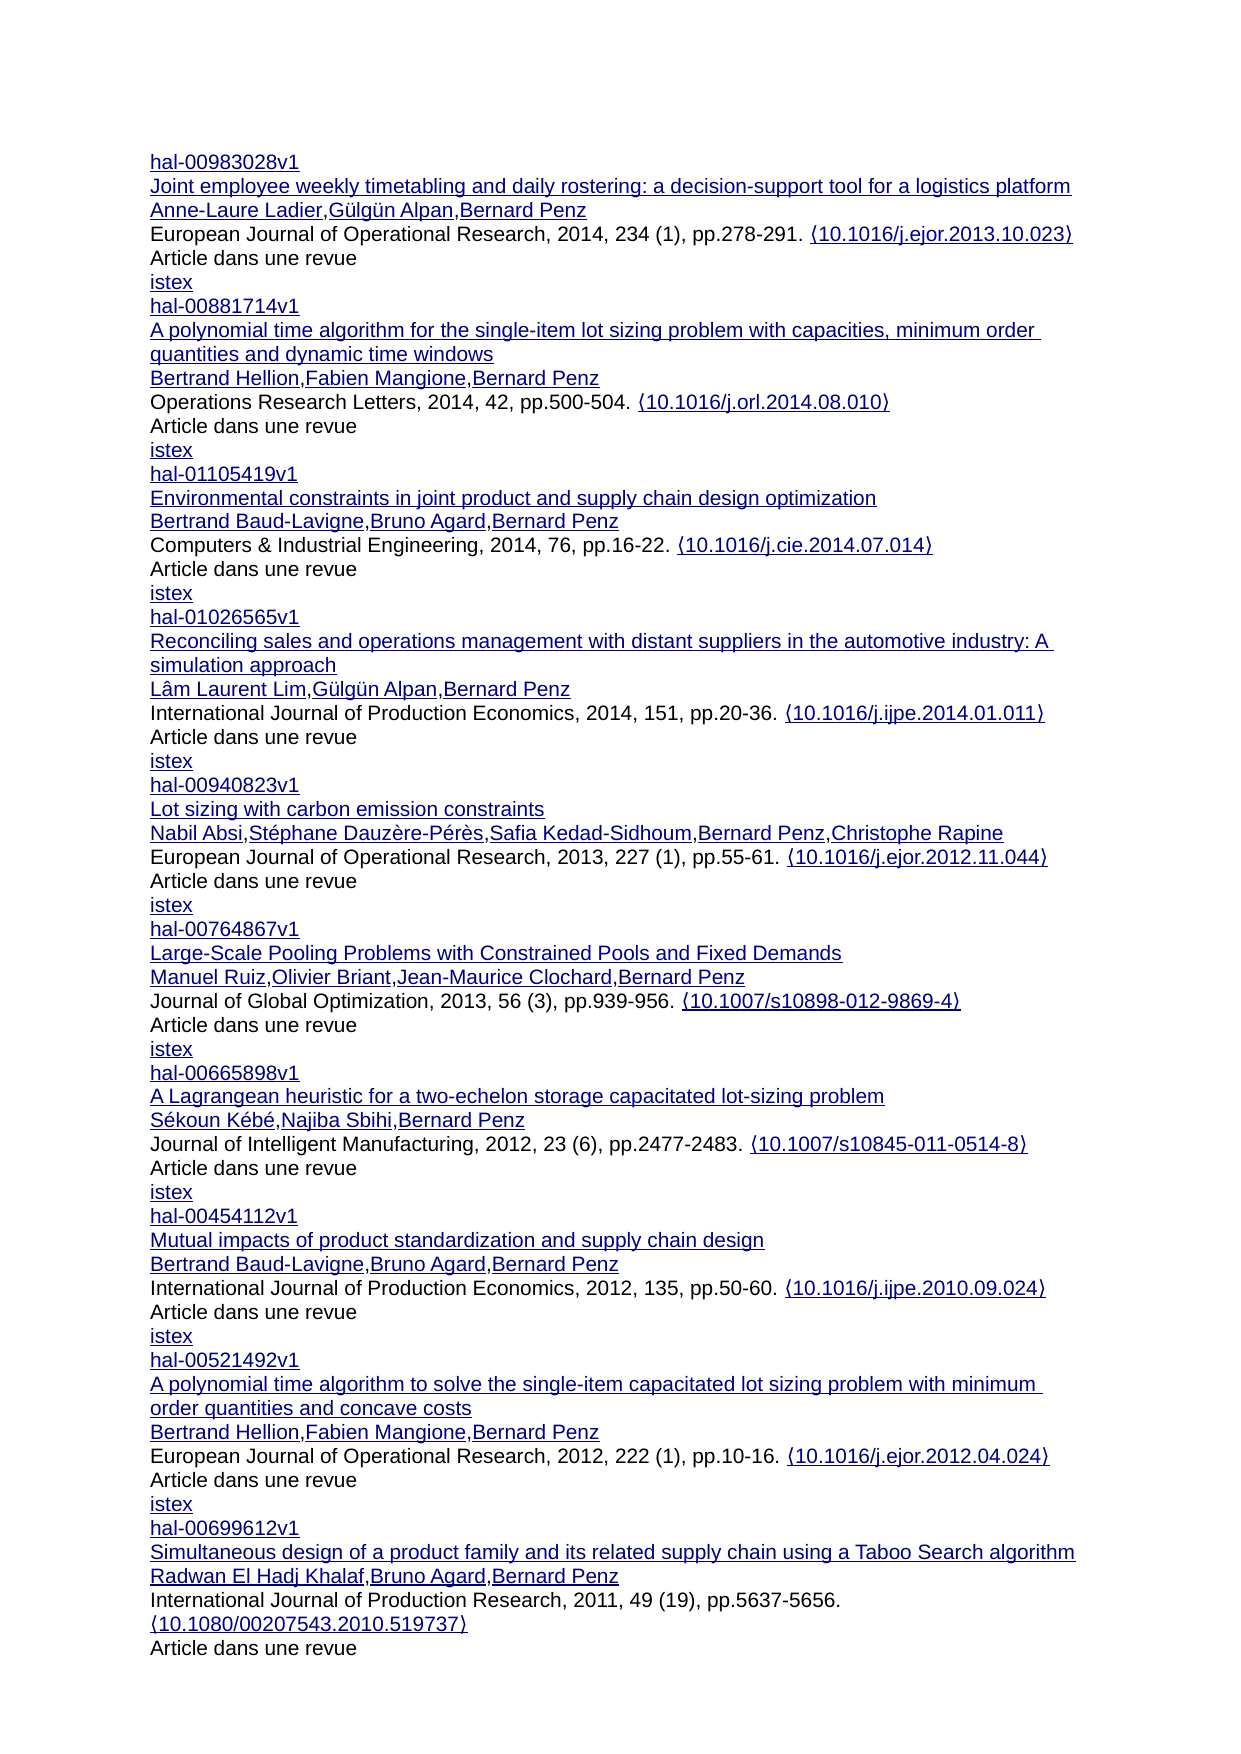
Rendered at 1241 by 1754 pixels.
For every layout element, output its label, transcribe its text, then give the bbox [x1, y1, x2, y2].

table_cell Environmental constraints in joint product and supply chain design optimization Bertrand Baud-Lavigne,Bruno Agard,Bernard Penz Computers & Industrial Engineering, 2014, 76, pp.16-22. ⟨10.1016/j.cie.2014.07.014⟩ Article dans une revue istex hal-01026565v1 [150, 485, 1090, 629]
table_cell Reconciling sales and operations management with distant suppliers in the automotive industry: A simulation approach Lâm Laurent Lim,Gülgün Alpan,Bernard Penz International Journal of Production Economics, 2014, 151, pp.20-36. ⟨10.1016/j.ijpe.2014.01.011⟩ Article dans une revue istex hal-00940823v1 [150, 629, 1090, 797]
table_cell Large-Scale Pooling Problems with Constrained Pools and Fixed Demands Manuel Ruiz,Olivier Briant,Jean-Maurice Clochard,Bernard Penz Journal of Global Optimization, 2013, 56 (3), pp.939-956. ⟨10.1007/s10898-012-9869-4⟩ Article dans une revue istex hal-00665898v1 [150, 941, 1090, 1084]
table_cell hal-00983028v1 [150, 150, 1090, 174]
table_cell Joint employee weekly timetabling and daily rostering: a decision-support tool for a logistics platform Anne-Laure Ladier,Gülgün Alpan,Bernard Penz European Journal of Operational Research, 2014, 234 (1), pp.278-291. ⟨10.1016/j.ejor.2013.10.023⟩ Article dans une revue istex hal-00881714v1 [150, 174, 1090, 318]
table_cell A polynomial time algorithm to solve the single-item capacitated lot sizing problem with minimum order quantities and concave costs Bertrand Hellion,Fabien Mangione,Bernard Penz European Journal of Operational Research, 2012, 222 (1), pp.10-16. ⟨10.1016/j.ejor.2012.04.024⟩ Article dans une revue istex hal-00699612v1 [150, 1372, 1090, 1539]
table_cell A polynomial time algorithm for the single-item lot sizing problem with capacities, minimum order quantities and dynamic time windows Bertrand Hellion,Fabien Mangione,Bernard Penz Operations Research Letters, 2014, 42, pp.500-504. ⟨10.1016/j.orl.2014.08.010⟩ Article dans une revue istex hal-01105419v1 [150, 318, 1090, 485]
table_cell Simultaneous design of a product family and its related supply chain using a Taboo Search algorithm Radwan El Hadj Khalaf,Bruno Agard,Bernard Penz International Journal of Production Research, 2011, 49 (19), pp.5637-5656. ⟨10.1080/00207543.2010.519737⟩ Article dans une revue [150, 1540, 1090, 1659]
table_cell Lot sizing with carbon emission constraints Nabil Absi,Stéphane Dauzère-Pérès,Safia Kedad-Sidhoum,Bernard Penz,Christophe Rapine European Journal of Operational Research, 2013, 227 (1), pp.55-61. ⟨10.1016/j.ejor.2012.11.044⟩ Article dans une revue istex hal-00764867v1 [150, 797, 1090, 941]
table_cell A Lagrangean heuristic for a two-echelon storage capacitated lot-sizing problem Sékoun Kébé,Najiba Sbihi,Bernard Penz Journal of Intelligent Manufacturing, 2012, 23 (6), pp.2477-2483. ⟨10.1007/s10845-011-0514-8⟩ Article dans une revue istex hal-00454112v1 [150, 1084, 1090, 1228]
table_cell Mutual impacts of product standardization and supply chain design Bertrand Baud-Lavigne,Bruno Agard,Bernard Penz International Journal of Production Economics, 2012, 135, pp.50-60. ⟨10.1016/j.ijpe.2010.09.024⟩ Article dans une revue istex hal-00521492v1 [150, 1228, 1090, 1372]
